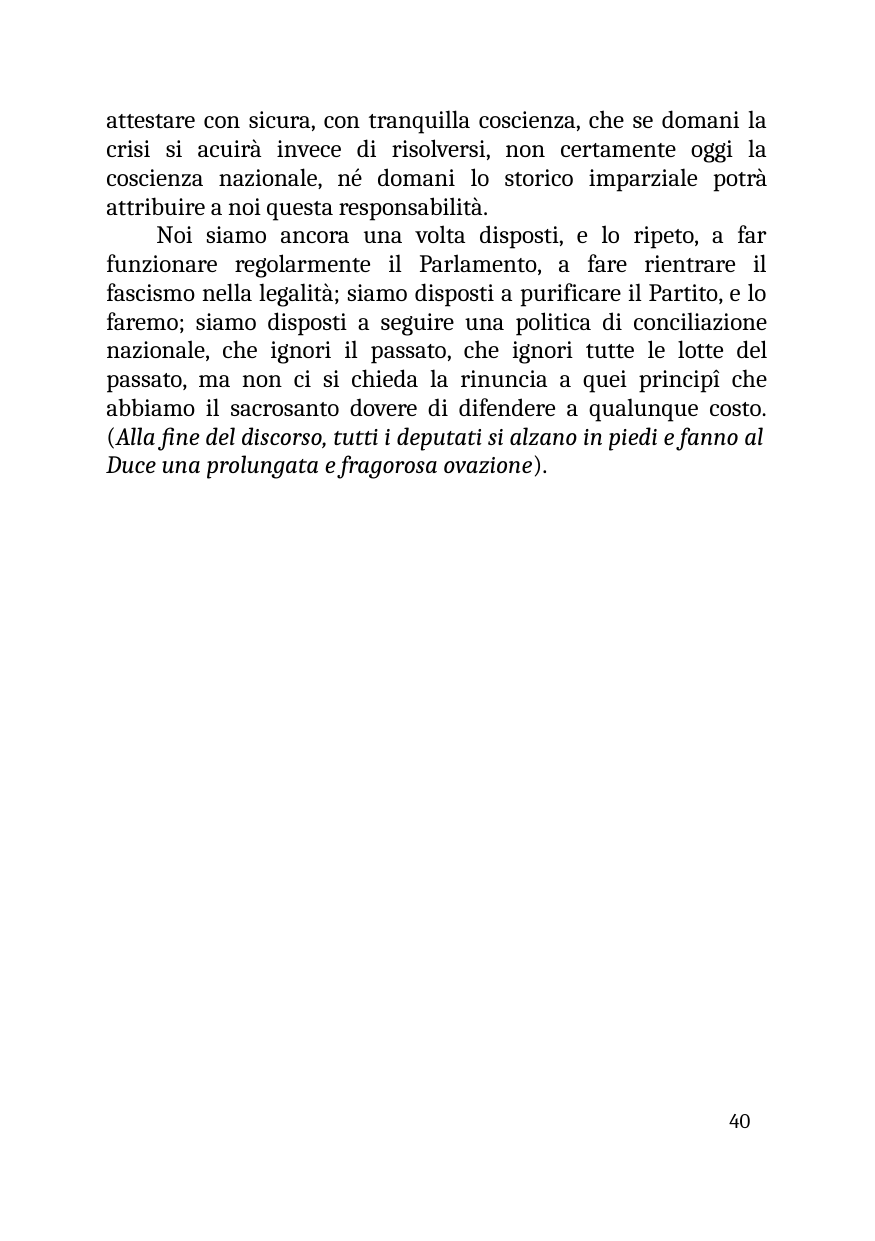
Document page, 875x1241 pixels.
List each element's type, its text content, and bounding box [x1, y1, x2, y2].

text attestare con sicura, con tranquilla coscienza, che se domani la crisi si acuirà invece di risolversi, non certamente oggi la coscienza nazionale, né domani lo storico imparziale potrà attribuire a noi questa responsabilità. [106, 106, 768, 221]
text Noi siamo ancora una volta disposti, e lo ripeto, a far funzionare regolarmente il Parlamento, a fare rientrare il fascismo nella legalità; siamo disposti a purificare il Partito, e lo faremo; siamo disposti a seguire una politica di conciliazione nazionale, che ignori il passato, che ignori tutte le lotte del passato, ma non ci si chieda la rinuncia a quei principî che abbiamo il sacrosanto dovere di difendere a qualunque costo. (Alla fine del discorso, tutti i deputati si alzano in piedi e fanno al Duce una prolungata e fragorosa ovazione). [106, 221, 768, 480]
